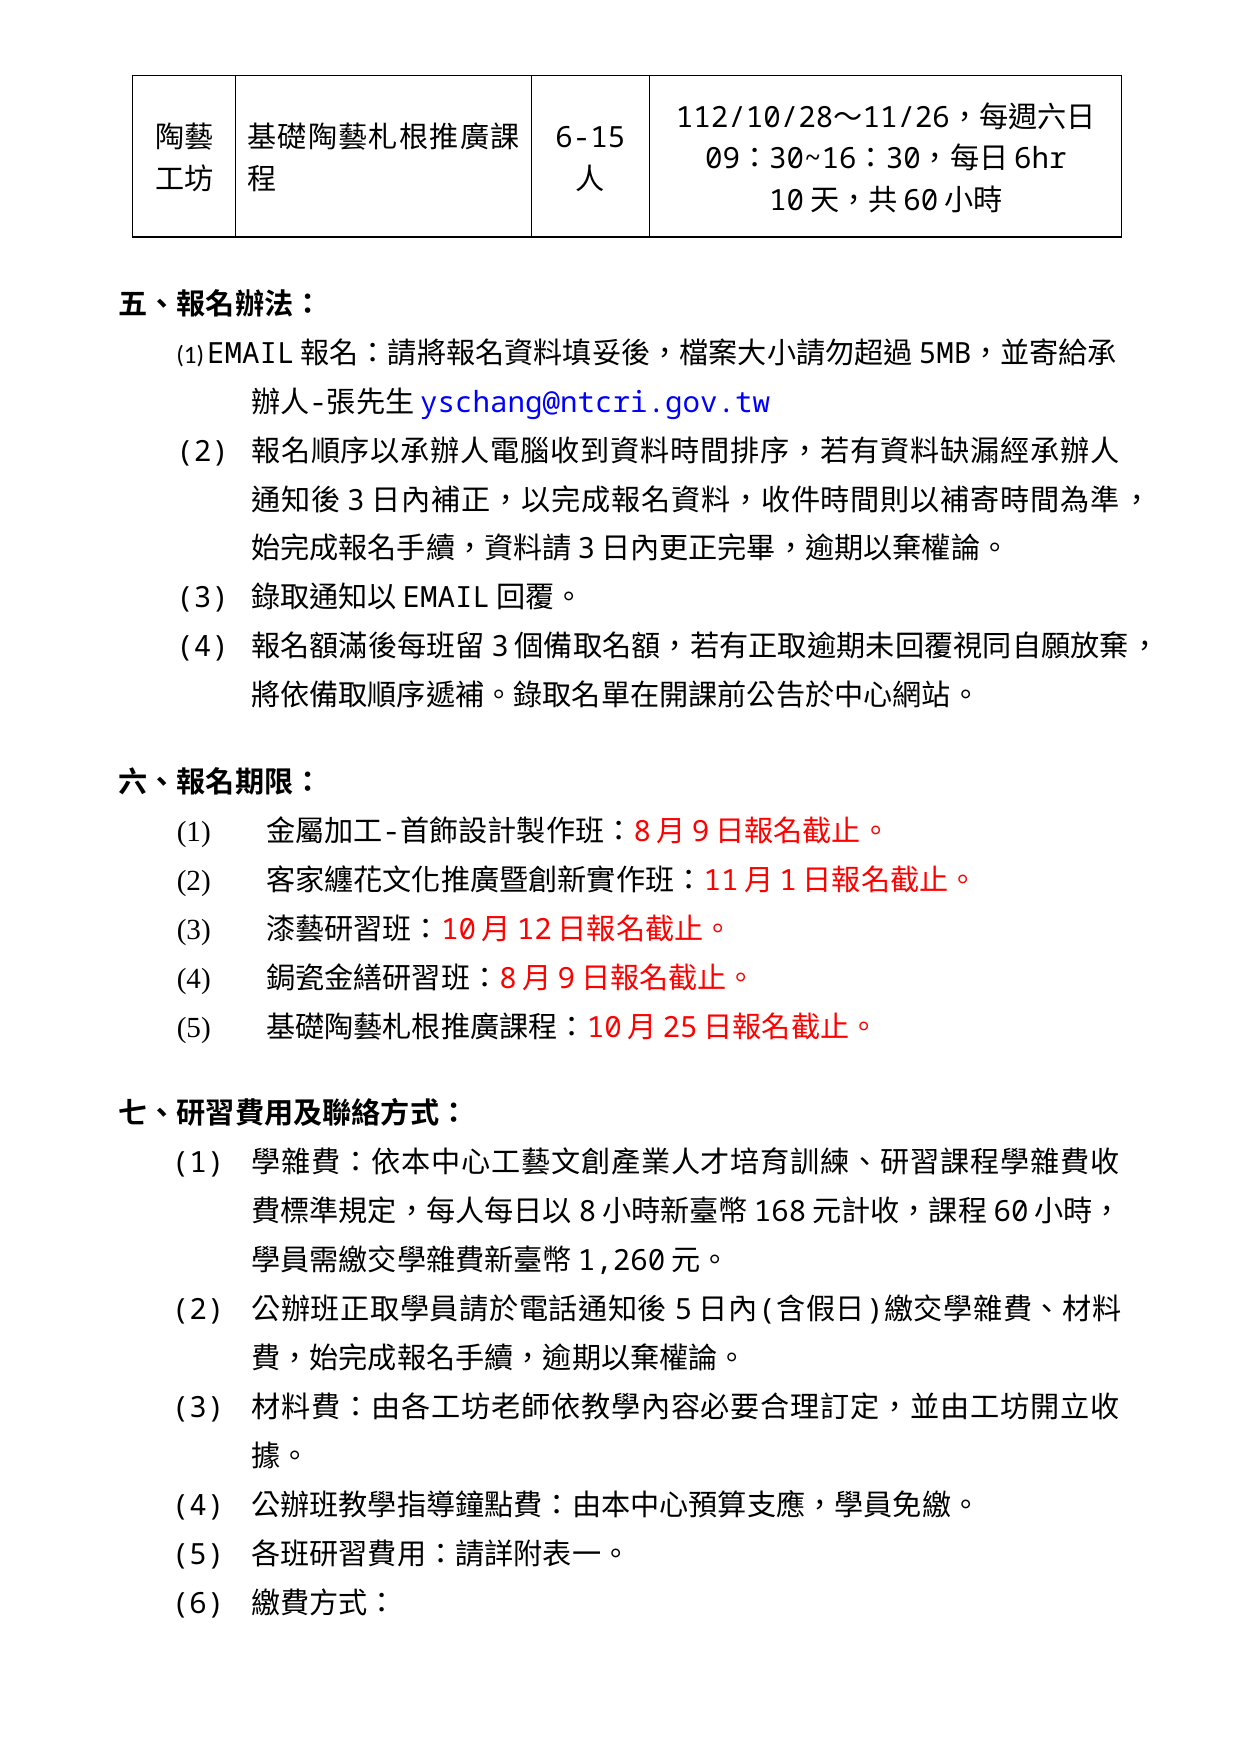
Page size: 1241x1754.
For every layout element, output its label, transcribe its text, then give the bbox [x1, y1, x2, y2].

list 公辦班正取學員請於電話通知後5日內(含假日)繳交學雜費、材料費，始完成報名手續，逾期以棄權論。 [172, 1280, 1122, 1378]
list 報名額滿後每班留3個備取名額，若有正取逾期未回覆視同自願放棄，將依備取順序遞補。錄取名單在開課前公告於中心網站。 [176, 618, 1130, 716]
list 各班研習費用：請詳附表一。 [172, 1525, 1122, 1574]
table_cell 陶藝工坊 [133, 76, 235, 236]
list 學雜費：依本中心工藝文創產業人才培育訓練、研習課程學雜費收費標準規定，每人每日以8小時新臺幣168元計收，課程60小時，學員需繳交學雜費新臺幣1,260元。 [172, 1133, 1122, 1280]
list 報名順序以承辦人電腦收到資料時間排序，若有資料缺漏經承辦人通知後3日內補正，以完成報名資料，收件時間則以補寄時間為準，始完成報名手續，資料請3日內更正完畢，逾期以棄權論。 [176, 422, 1122, 569]
list 鋦瓷金繕研習班：8月9日報名截止。 [177, 949, 1122, 998]
table_cell 112/10/28～11/26，每週六日 09：30~16：30，每日6hr 10天，共60小時 [650, 76, 1121, 236]
list 金屬加工-首飾設計製作班：8月9日報名截止。 [177, 802, 1122, 851]
text 五、報名辦法： [118, 275, 1130, 324]
text 六、報名期限： [118, 753, 1130, 802]
table_cell 基礎陶藝札根推廣課程 [236, 76, 531, 236]
text 七、研習費用及聯絡方式： [118, 1084, 1130, 1133]
list 錄取通知以EMAIL回覆。 [176, 569, 1130, 618]
list 材料費：由各工坊老師依教學內容必要合理訂定，並由工坊開立收據。 [172, 1378, 1122, 1476]
list 客家纏花文化推廣暨創新實作班：11月1日報名截止。 [177, 851, 1122, 900]
list 基礎陶藝札根推廣課程：10月25日報名截止。 [177, 998, 1122, 1047]
list EMAIL報名：請將報名資料填妥後，檔案大小請勿超過5MB，並寄給承辦人-張先生yschang@ntcri.gov.tw [176, 324, 1130, 422]
table_cell 6-15人 [532, 76, 649, 236]
list 公辦班教學指導鐘點費：由本中心預算支應，學員免繳。 [172, 1476, 1122, 1525]
list 漆藝研習班：10月12日報名截止。 [177, 900, 1122, 949]
list 繳費方式： [172, 1574, 1122, 1623]
